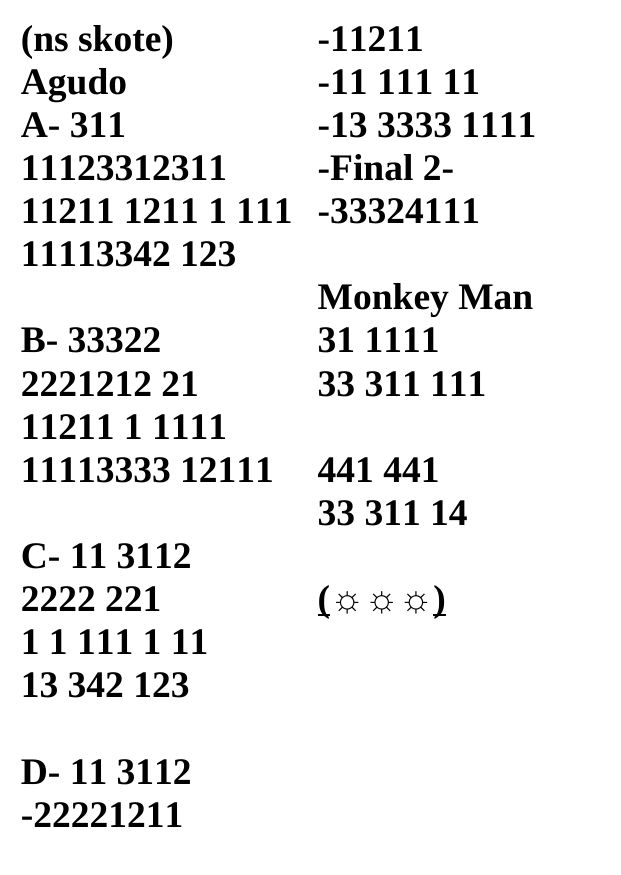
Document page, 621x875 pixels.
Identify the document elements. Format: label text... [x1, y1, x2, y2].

text 31 1111 [317, 318, 620, 361]
text 11113342 123 [21, 232, 317, 275]
text 13 342 123 [21, 663, 317, 706]
text 33 311 111 [317, 361, 620, 404]
text C- 11 3112 [21, 533, 317, 577]
text A- 311 [21, 102, 317, 145]
text 11113333 12111 [21, 447, 317, 490]
text 11123312311 [21, 145, 317, 188]
text -11 111 11 [317, 59, 620, 102]
text Monkey Man [317, 275, 620, 318]
text 2221212 21 [21, 361, 317, 404]
text -Final 2- [317, 145, 620, 188]
text (☼☼☼) [317, 577, 620, 620]
text 11211 1211 1 111 [21, 188, 317, 232]
text Agudo [21, 59, 317, 102]
text -33324111 [317, 188, 620, 232]
text (ns skote) [21, 16, 317, 59]
text -13 3333 1111 [317, 102, 620, 145]
text 441 441 [317, 447, 620, 490]
text 11211 1 1111 [21, 404, 317, 447]
text 2222 221 [21, 577, 317, 620]
text 1 1 111 1 11 [21, 620, 317, 663]
text 33 311 14 [317, 490, 620, 533]
text -11211 [317, 16, 620, 59]
text -22221211 [21, 792, 317, 835]
text D- 11 3112 [21, 749, 317, 792]
text B- 33322 [21, 318, 317, 361]
